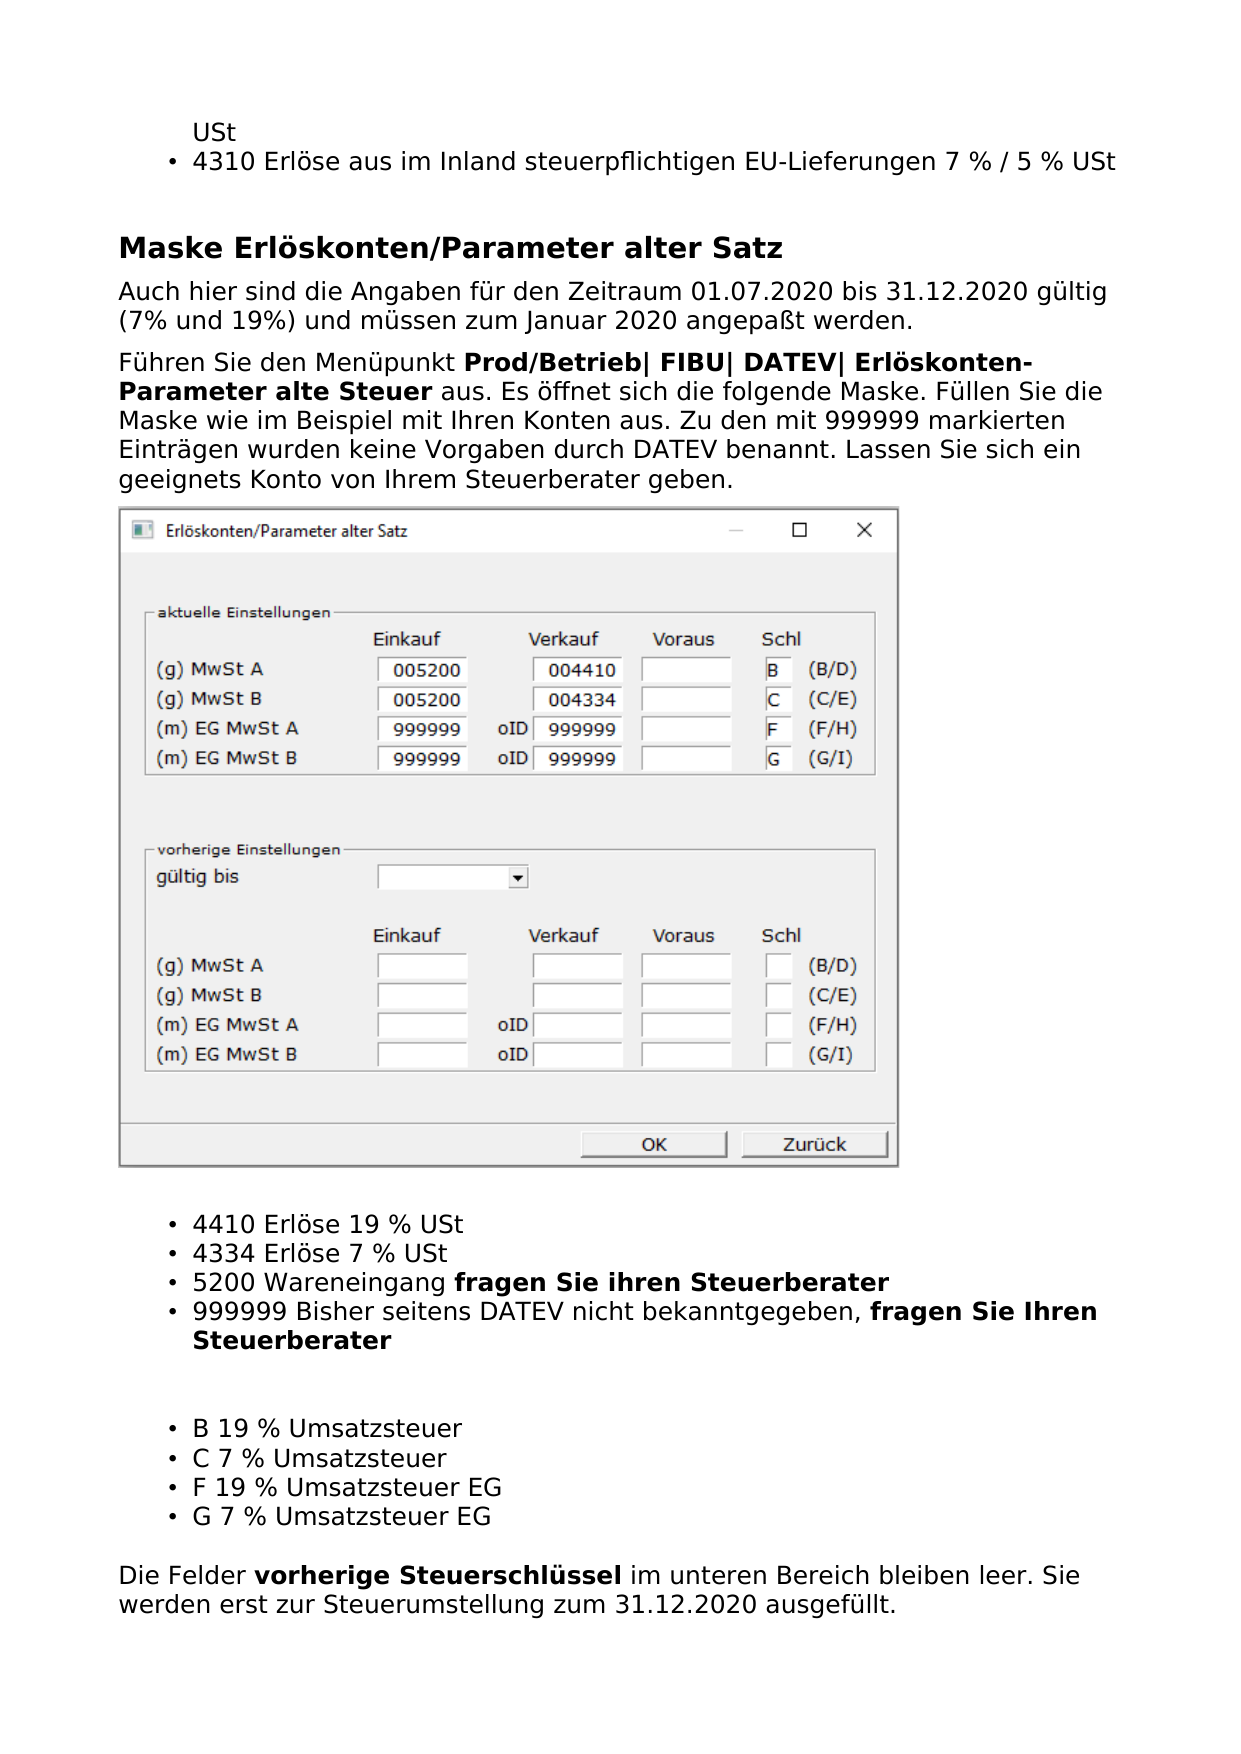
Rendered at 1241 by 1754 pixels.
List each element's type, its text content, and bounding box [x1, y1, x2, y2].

list F 19 % Umsatzsteuer EG [177, 1473, 1122, 1502]
list 999999 Bisher seitens DATEV nicht bekanntgegeben, fragen Sie Ihren Steuerberater [177, 1297, 1122, 1356]
list G 7 % Umsatzsteuer EG [177, 1502, 1122, 1531]
subtitle Maske Erlöskonten/Parameter alter Satz [118, 231, 1122, 265]
list 4310 Erlöse aus im Inland steuerpflichtigen EU-Lieferungen 7 % / 5 % USt [177, 147, 1122, 176]
text Führen Sie den Menüpunkt Prod/Betrieb| FIBU| DATEV| Erlöskonten-Parameter alte Steuer aus. Es öffnet sich die folgende Maske. Füllen Sie die Maske wie im Beispiel mit Ihren Konten aus. Zu den mit 999999 markierten Einträgen wurden keine Vorgaben durch DATEV benannt. Lassen Sie sich ein geeignets Konto von Ihrem Steuerberater geben. [118, 348, 1122, 494]
list B 19 % Umsatzsteuer [177, 1415, 1122, 1444]
list 5200 Wareneingang fragen Sie ihren Steuerberater [177, 1268, 1122, 1297]
text Auch hier sind die Angaben für den Zeitraum 01.07.2020 bis 31.12.2020 gültig (7% und 19%) und müssen zum Januar 2020 angepaßt werden. [118, 277, 1122, 336]
list USt [177, 118, 1122, 147]
list C 7 % Umsatzsteuer [177, 1444, 1122, 1473]
list 4334 Erlöse 7 % USt [177, 1239, 1122, 1268]
text Die Felder vorherige Steuerschlüssel im unteren Bereich bleiben leer. Sie werden erst zur Steuerumstellung zum 31.12.2020 ausgefüllt. [118, 1561, 1122, 1619]
list 4410 Erlöse 19 % USt [177, 1210, 1122, 1239]
picture [118, 506, 900, 1168]
